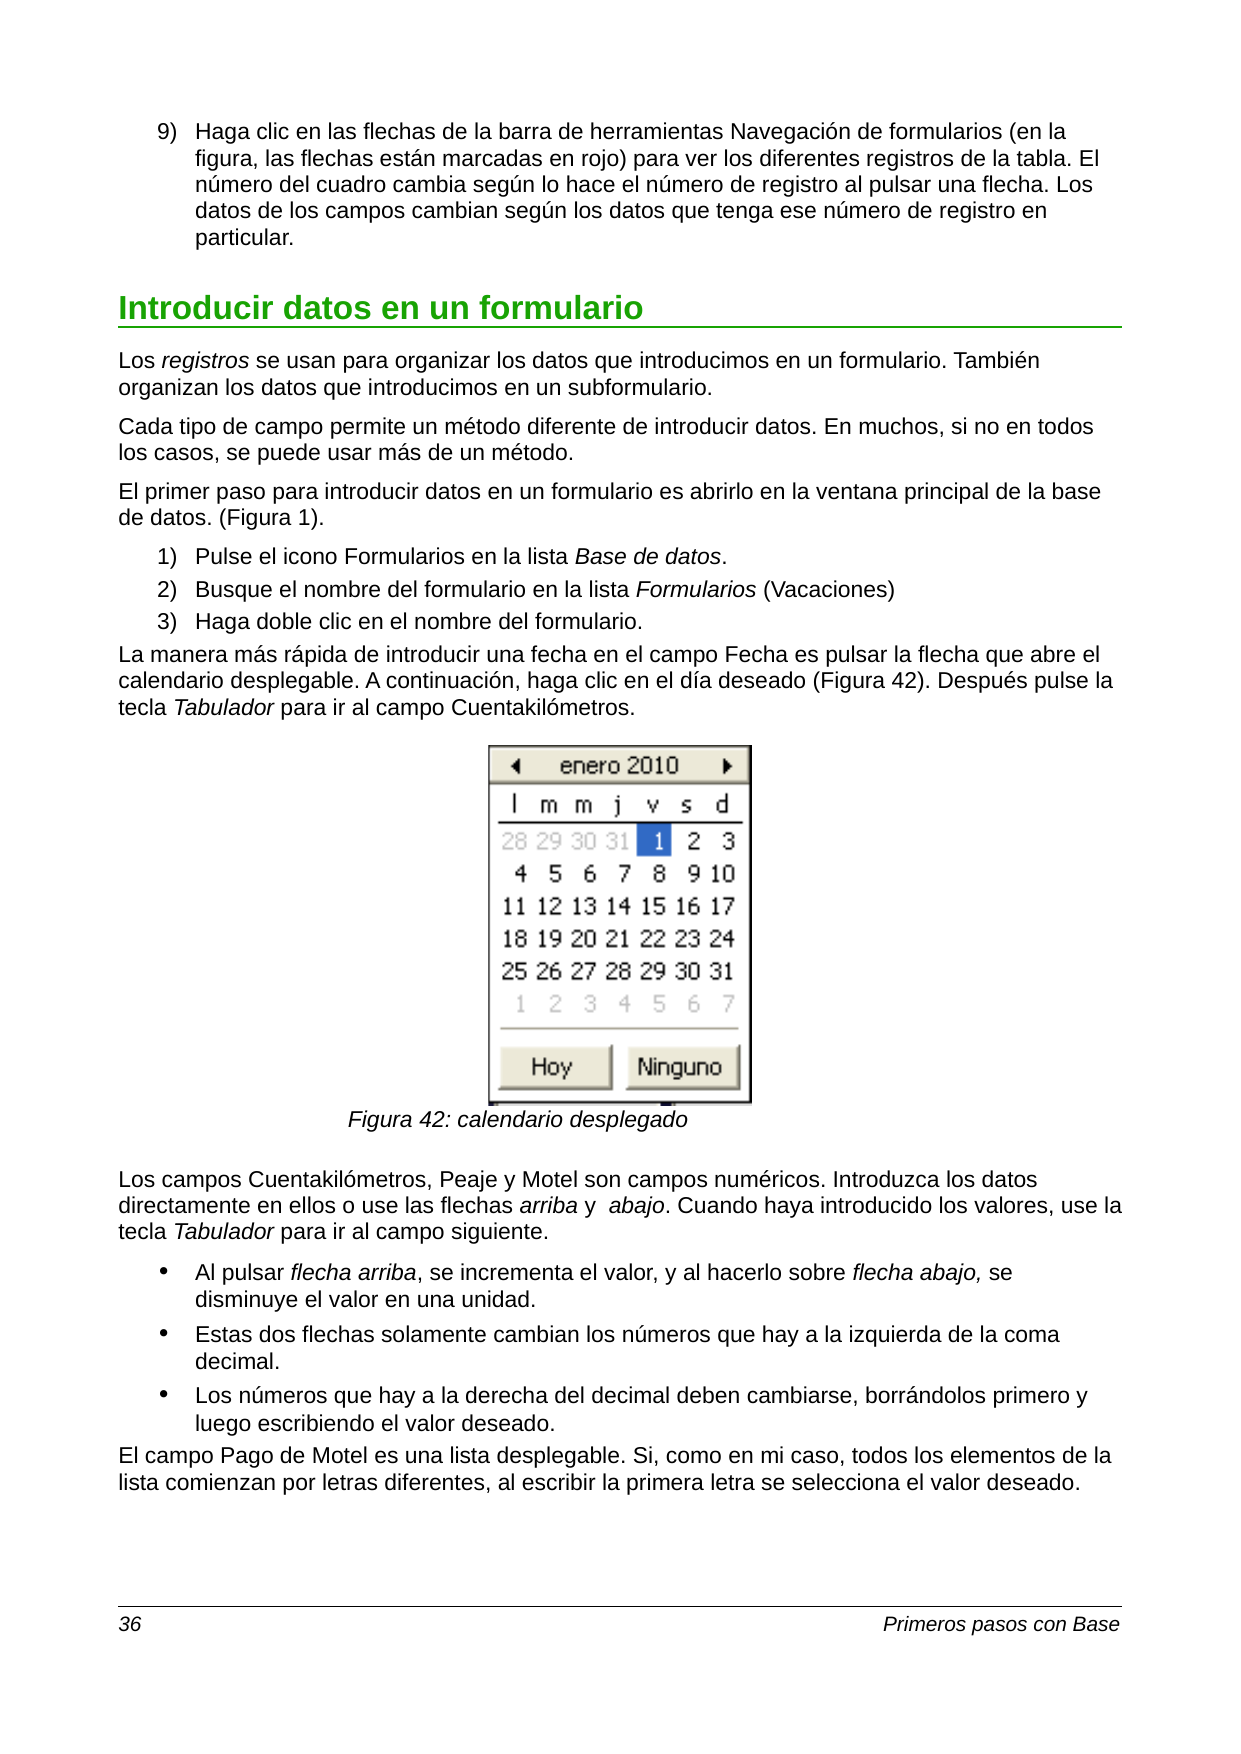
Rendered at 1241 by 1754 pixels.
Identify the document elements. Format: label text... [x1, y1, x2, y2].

list Busque el nombre del formulario en la lista Formularios (Vacaciones) [177, 576, 1122, 602]
subtitle Introducir datos en un formulario [118, 288, 1122, 326]
text Figura 42: calendario desplegado [348, 745, 892, 1132]
list Los números que hay a la derecha del decimal deben cambiarse, borrándolos primero y luego escribiendo el valor deseado. [156, 1381, 1122, 1436]
text Los registros se usan para organizar los datos que introducimos en un formulario. También organizan los datos que introducimos en un subformulario. [118, 347, 1122, 400]
text Cada tipo de campo permite un método diferente de introducir datos. En muchos, si no en todos los casos, se puede usar más de un método. [118, 413, 1122, 465]
list Haga doble clic en el nombre del formulario. [177, 608, 1122, 634]
list Estas dos flechas solamente cambian los números que hay a la izquierda de la coma decimal. [156, 1319, 1122, 1374]
text El campo Pago de Motel es una lista desplegable. Si, como en mi caso, todos los elementos de la lista comienzan por letras diferentes, al escribir la primera letra se selecciona el valor deseado. [118, 1442, 1122, 1495]
text El primer paso para introducir datos en un formulario es abrirlo en la ventana principal de la base de datos. (Figura 1). [118, 478, 1122, 531]
text Los campos Cuentakilómetros, Peaje y Motel son campos numéricos. Introduzca los datos directamente en ellos o use las flechas arriba y abajo. Cuando haya introducido los valores, use la tecla Tabulador para ir al campo siguiente. [118, 1166, 1122, 1244]
text La manera más rápida de introducir una fecha en el campo Fecha es pulsar la flecha que abre el calendario desplegable. A continuación, haga clic en el día deseado (Figura 42). Después pulse la tecla Tabulador para ir al campo Cuentakilómetros. [118, 641, 1122, 720]
list Pulse el icono Formularios en la lista Base de datos. [177, 543, 1122, 569]
picture [488, 745, 752, 1106]
list Al pulsar flecha arriba, se incrementa el valor, y al hacerlo sobre flecha abajo, se disminuye el valor en una unidad. [156, 1257, 1122, 1313]
list Haga clic en las flechas de la barra de herramientas Navegación de formularios (en la figura, las flechas están marcadas en rojo) para ver los diferentes registros de la tabla. El número del cuadro cambia según lo hace el número de registro al pulsar una flecha. Los datos de los campos cambian según los datos que tenga ese número de registro en particular. [177, 118, 1122, 250]
